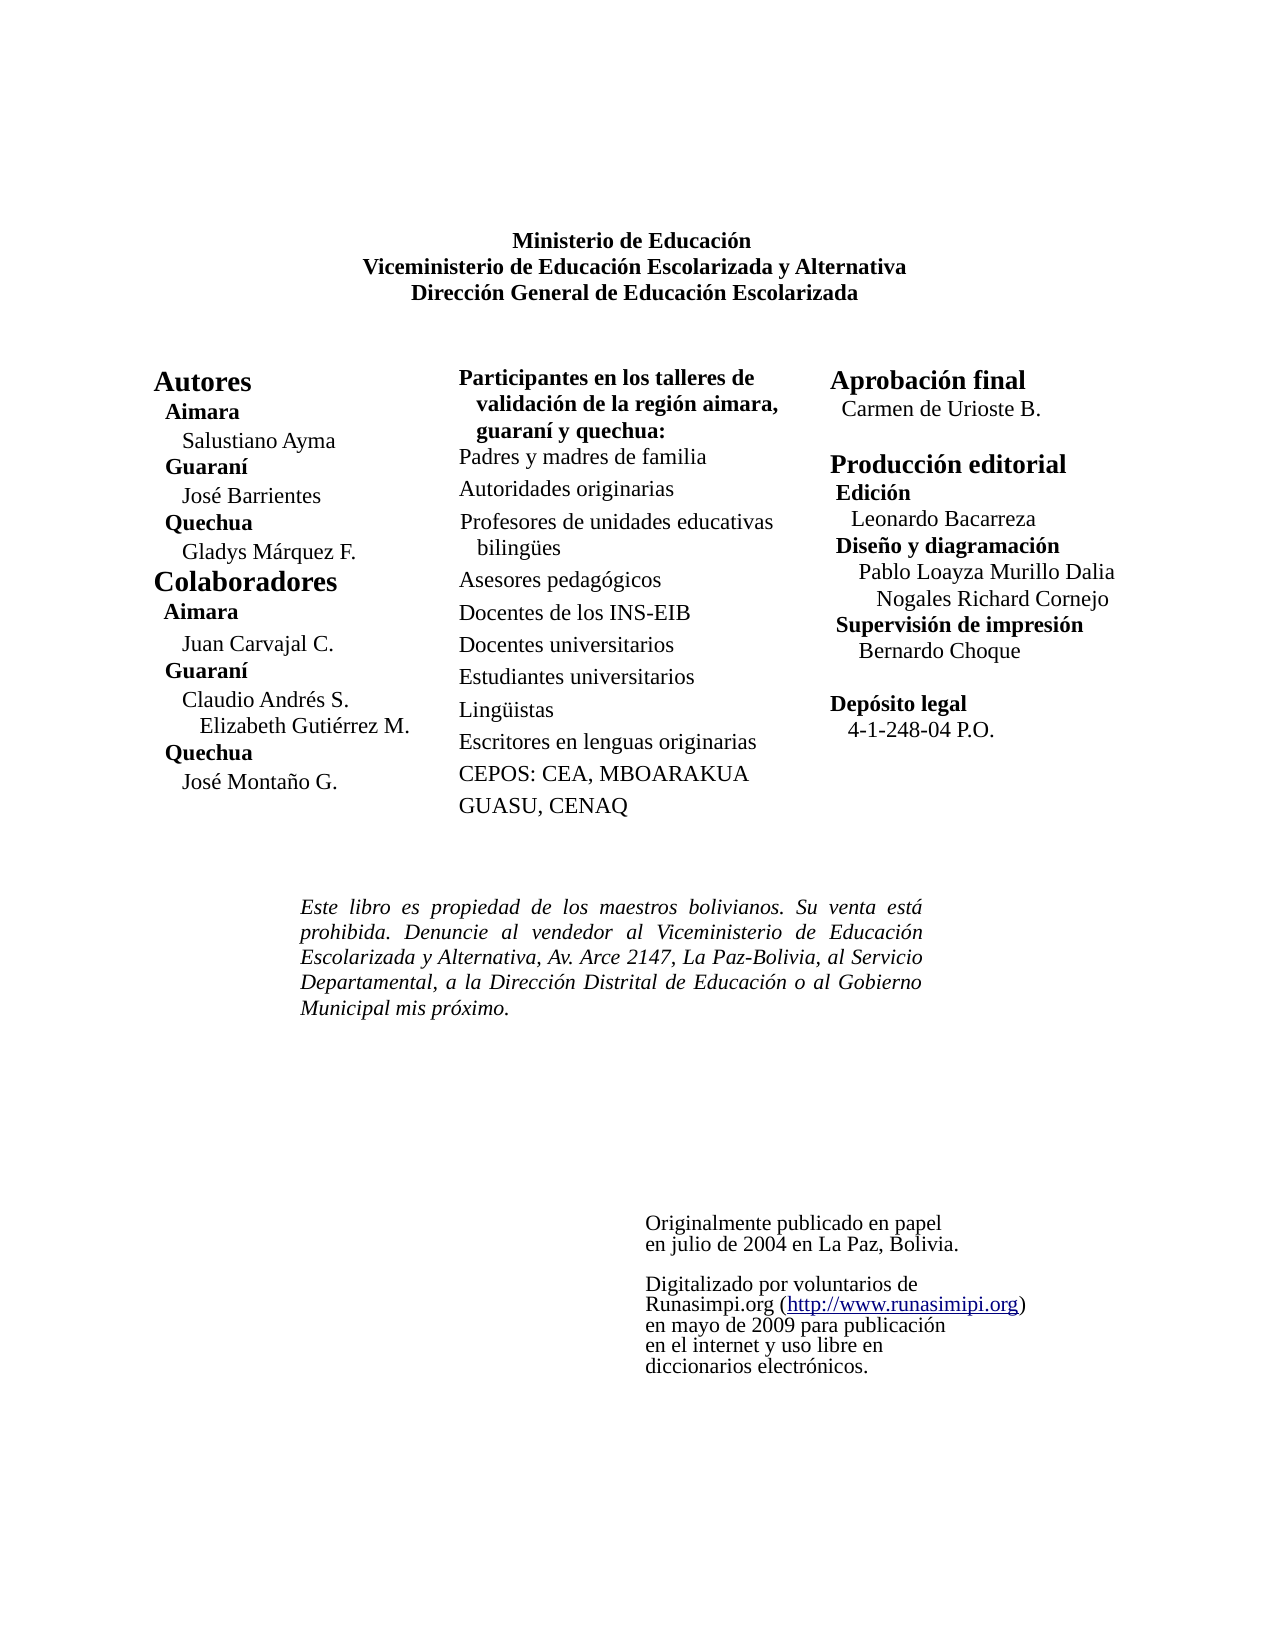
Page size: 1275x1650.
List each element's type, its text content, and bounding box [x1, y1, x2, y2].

text Originalmente publicado en papel en julio de 2004 en La Paz, Bolivia. [645, 1214, 1089, 1255]
text Ministerio de Educación Viceministerio de Educación Escolarizada y Alternativa Dirección General de Educación Escolarizada [148, 227, 1121, 358]
table_header Aprobación final Carmen de Urioste B. Producción editorial Edición Leonardo Bacarreza Diseño y diagramación Pablo Loayza Murillo Dalia Nogales Richard Cornejo Supervisión de impresión Bernardo Choque Depósito legal 4-1-248-04 P.O. [824, 359, 1121, 831]
text Este libro es propiedad de los maestros bolivianos. Su venta está prohibida. Denuncie al vendedor al Viceministerio de Educación Escolarizada y Alternativa, Av. Arce 2147, La Paz-Bolivia, al Servicio Departamental, a la Dirección Distrital de Educación o al Gobierno Municipal mis próximo. [300, 894, 926, 1020]
table_header [787, 359, 824, 831]
table_header Participantes en los talleres de validación de la región aimara, guaraní y quechua: Padres y madres de familia Autoridades originarias Profesores de unidades educativas bilingües Asesores pedagógicos Docentes de los INS-EIB Docentes universitarios Estudiantes universitarios Lingüistas Escritores en lenguas originarias CEPOS: CEA, MBOARAKUA GUASU, CENAQ [453, 359, 787, 831]
table_header Autores Aimara Salustiano Ayma Guaraní José Barrientes Quechua Gladys Márquez F. Colaboradores Aimara Juan Carvajal C. Guaraní Claudio Andrés S. Elizabeth Gutiérrez M. Quechua José Montaño G. [148, 359, 453, 831]
text Digitalizado por voluntarios de Runasimpi.org (http://www.runasimipi.org) en mayo de 2009 para publicación en el internet y uso libre en diccionarios electrónicos. [645, 1274, 1089, 1378]
